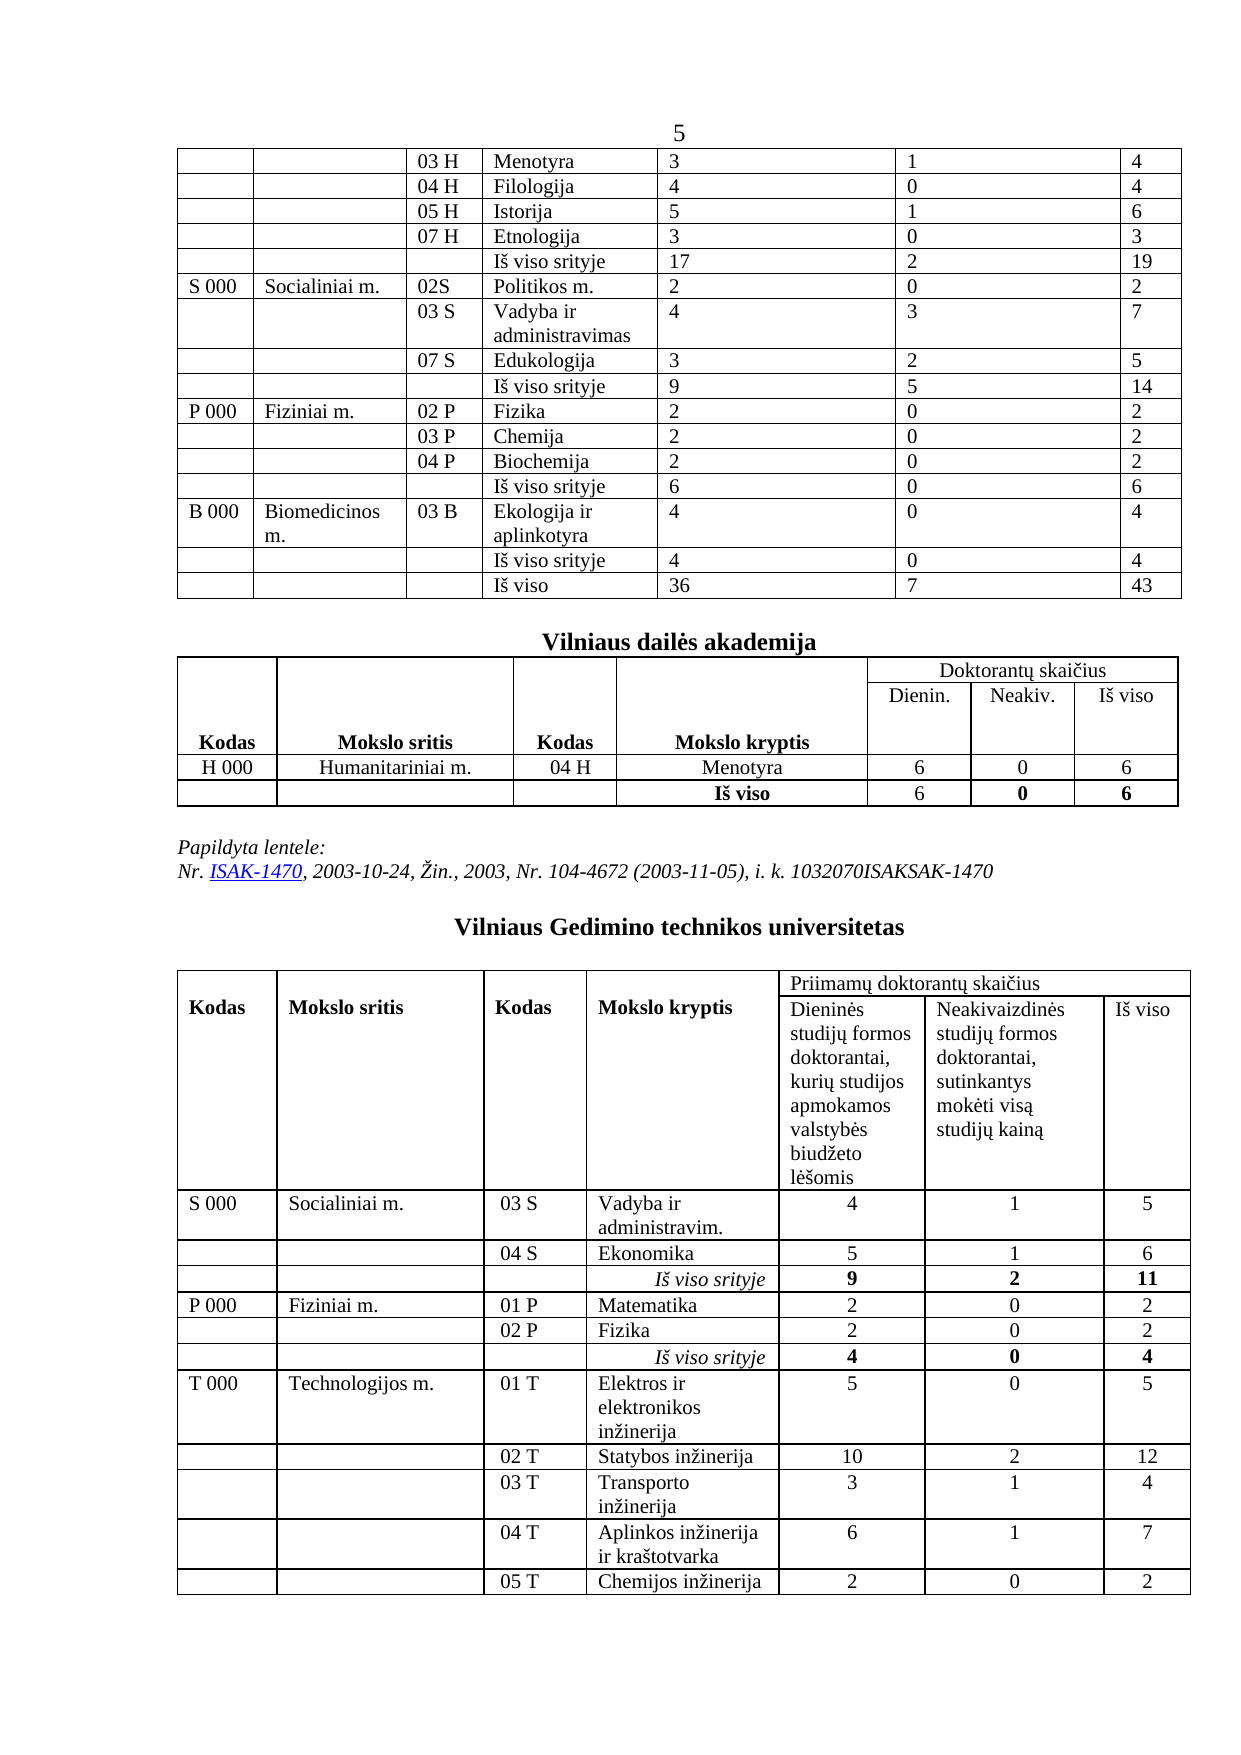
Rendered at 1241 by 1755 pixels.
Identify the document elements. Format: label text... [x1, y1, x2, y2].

table_cell 6 [780, 1520, 924, 1568]
table_cell 04 P [407, 449, 482, 473]
table_cell [178, 424, 253, 448]
table_cell 2 [780, 1570, 924, 1593]
table_cell 4 [1121, 174, 1181, 198]
table_cell 2 [1121, 449, 1181, 473]
table_cell Politikos m. [483, 274, 657, 298]
table_cell 1 [926, 1191, 1103, 1239]
table_cell Technologijos m. [278, 1371, 483, 1443]
table_cell [178, 573, 253, 597]
table_cell T 000 [178, 1371, 276, 1443]
table_cell [178, 149, 253, 173]
table_cell 04 H [514, 755, 616, 779]
table_cell Iš viso [483, 573, 657, 597]
table_cell [178, 1266, 276, 1291]
table_cell 4 [780, 1344, 924, 1369]
table_cell 2 [658, 449, 895, 473]
table_cell 4 [1121, 499, 1181, 547]
table_cell [178, 1344, 276, 1369]
table_cell [407, 548, 482, 572]
table_cell 03 S [407, 299, 482, 347]
table_cell [178, 781, 276, 805]
table_header Kodas [485, 971, 586, 1189]
table_cell 5 [1105, 1371, 1190, 1443]
table_cell Statybos inžinerija [587, 1445, 778, 1468]
table_cell Iš viso srityje [483, 374, 657, 398]
table_cell [178, 1445, 276, 1468]
table_cell Humanitariniai m. [278, 755, 513, 779]
table_header Doktorantų skaičius [868, 658, 1177, 682]
table_cell 9 [780, 1266, 924, 1291]
table_cell 9 [658, 374, 895, 398]
table_cell 0 [896, 224, 1120, 248]
table_cell 4 [658, 299, 895, 347]
table_cell Transporto inžinerija [587, 1470, 778, 1518]
table_cell 2 [1121, 274, 1181, 298]
table_cell 2 [1105, 1318, 1190, 1342]
table_cell 2 [780, 1293, 924, 1317]
table_cell 2 [896, 249, 1120, 273]
table_cell 02S [407, 274, 482, 298]
table_cell 2 [780, 1318, 924, 1342]
table_cell [178, 474, 253, 498]
table_cell 03 S [485, 1191, 586, 1239]
table_cell [407, 573, 482, 597]
table_cell P 000 [178, 399, 253, 423]
table_cell H 000 [178, 755, 276, 779]
table_cell 2 [1105, 1293, 1190, 1317]
table_cell 2 [1121, 424, 1181, 448]
table_cell Socialiniai m. [278, 1191, 483, 1239]
table_header Mokslo kryptis [617, 658, 867, 754]
table_cell [178, 299, 253, 347]
table_cell 11 [1105, 1266, 1190, 1291]
table_cell Menotyra [617, 755, 867, 779]
table_cell [254, 199, 406, 223]
table_cell 4 [658, 499, 895, 547]
table_cell Dienin. [868, 683, 970, 754]
table_cell 0 [926, 1293, 1103, 1317]
table_cell 6 [658, 474, 895, 498]
table_cell 3 [780, 1470, 924, 1518]
table_cell [278, 1344, 483, 1369]
table_cell [178, 374, 253, 398]
text Vilniaus dailės akademija [177, 627, 1181, 656]
table_cell [254, 474, 406, 498]
table_header Mokslo sritis [278, 658, 513, 754]
table_cell 0 [972, 755, 1074, 779]
table_cell [178, 199, 253, 223]
table_cell 4 [1121, 149, 1181, 173]
table_cell S 000 [178, 1191, 276, 1239]
table_cell 4 [1105, 1470, 1190, 1518]
table_cell [178, 1470, 276, 1518]
table_cell 0 [926, 1344, 1103, 1369]
table_cell [178, 449, 253, 473]
table_cell 3 [658, 349, 895, 372]
table_cell B 000 [178, 499, 253, 547]
table_cell 1 [926, 1241, 1103, 1265]
table_cell 03 B [407, 499, 482, 547]
table_cell P 000 [178, 1293, 276, 1317]
table_cell Iš viso [1105, 997, 1190, 1189]
table_cell Biochemija [483, 449, 657, 473]
table_cell 0 [896, 548, 1120, 572]
table_cell 02 P [407, 399, 482, 423]
table_cell Dieninės studijų formos doktorantai, kurių studijos apmokamos valstybės biudžeto lėšomis [780, 997, 924, 1189]
table_cell Iš viso [617, 781, 867, 805]
table_cell [278, 1520, 483, 1568]
table_cell 7 [1105, 1520, 1190, 1568]
table_cell [254, 249, 406, 273]
table_header Kodas [514, 658, 616, 754]
table_cell 10 [780, 1445, 924, 1468]
table_cell 1 [896, 199, 1120, 223]
table_cell [485, 1344, 586, 1369]
table_cell [254, 349, 406, 372]
table_cell 5 [896, 374, 1120, 398]
table_cell Iš viso srityje [587, 1266, 778, 1291]
table_cell [178, 349, 253, 372]
table_cell 14 [1121, 374, 1181, 398]
table_cell [178, 1570, 276, 1593]
table_header Mokslo sritis [278, 971, 483, 1189]
text Papildyta lentele: [177, 835, 1181, 859]
table_cell 04 H [407, 174, 482, 198]
table_cell 1 [926, 1520, 1103, 1568]
table_cell [278, 781, 513, 805]
table_cell Vadyba ir administravim. [587, 1191, 778, 1239]
table_cell 0 [896, 399, 1120, 423]
table_cell Fizika [587, 1318, 778, 1342]
table_cell 4 [658, 174, 895, 198]
table_cell 5 [658, 199, 895, 223]
table_cell 1 [896, 149, 1120, 173]
table_cell [254, 449, 406, 473]
table_cell 7 [896, 573, 1120, 597]
table_cell [278, 1266, 483, 1291]
table_cell 01 T [485, 1371, 586, 1443]
table_cell Vadyba ir administravimas [483, 299, 657, 347]
table_cell 3 [1121, 224, 1181, 248]
table_cell 2 [658, 424, 895, 448]
table_cell 6 [868, 781, 970, 805]
table_cell [278, 1445, 483, 1468]
table_cell [178, 548, 253, 572]
table_cell [254, 573, 406, 597]
table_cell Iš viso srityje [483, 548, 657, 572]
table_cell [407, 249, 482, 273]
table_cell 07 H [407, 224, 482, 248]
table_cell [254, 299, 406, 347]
table_cell Socialiniai m. [254, 274, 406, 298]
table_cell [254, 224, 406, 248]
table_cell 3 [658, 149, 895, 173]
table_cell 6 [868, 755, 970, 779]
table_header Priimamų doktorantų skaičius [780, 971, 1190, 995]
table_cell 2 [1105, 1570, 1190, 1593]
table_cell 2 [658, 399, 895, 423]
table_cell Edukologija [483, 349, 657, 372]
table_cell 0 [926, 1570, 1103, 1593]
table_cell [278, 1470, 483, 1518]
table_cell 0 [926, 1371, 1103, 1443]
table_cell [407, 374, 482, 398]
table_header Mokslo kryptis [587, 971, 778, 1189]
table_cell 03 H [407, 149, 482, 173]
table_cell Iš viso srityje [483, 249, 657, 273]
table_header Kodas [178, 971, 276, 1189]
table_cell [278, 1241, 483, 1265]
table_cell 03 T [485, 1470, 586, 1518]
table_cell [178, 1520, 276, 1568]
table_cell 04 S [485, 1241, 586, 1265]
table_cell [178, 174, 253, 198]
table_cell [178, 249, 253, 273]
table_cell 6 [1105, 1241, 1190, 1265]
table_cell [178, 1318, 276, 1342]
table_cell Iš viso srityje [483, 474, 657, 498]
table_cell Ekonomika [587, 1241, 778, 1265]
table_cell 5 [1105, 1191, 1190, 1239]
text Vilniaus Gedimino technikos universitetas [177, 912, 1181, 941]
table_cell 19 [1121, 249, 1181, 273]
table_cell Filologija [483, 174, 657, 198]
table_cell Elektros ir elektronikos inžinerija [587, 1371, 778, 1443]
table_cell 6 [1075, 781, 1177, 805]
table_cell 43 [1121, 573, 1181, 597]
table_cell 5 [780, 1241, 924, 1265]
table_cell 0 [972, 781, 1074, 805]
table_cell 0 [896, 274, 1120, 298]
table_cell 2 [926, 1445, 1103, 1468]
table_cell 05 H [407, 199, 482, 223]
table_cell 07 S [407, 349, 482, 372]
table_cell [254, 548, 406, 572]
table_cell 0 [896, 474, 1120, 498]
table_cell 05 T [485, 1570, 586, 1593]
table_cell 12 [1105, 1445, 1190, 1468]
table_cell 01 P [485, 1293, 586, 1317]
table_cell [178, 224, 253, 248]
table_cell 1 [926, 1470, 1103, 1518]
table_cell Fizika [483, 399, 657, 423]
table_cell Neakivaizdinės studijų formos doktorantai, sutinkantys mokėti visą studijų kainą [926, 997, 1103, 1189]
table_cell 6 [1121, 474, 1181, 498]
table_cell [278, 1570, 483, 1593]
table_cell 0 [896, 449, 1120, 473]
table_cell Fiziniai m. [278, 1293, 483, 1317]
table_cell [485, 1266, 586, 1291]
table_cell Matematika [587, 1293, 778, 1317]
table_cell Biomedicinos m. [254, 499, 406, 547]
table_cell 0 [896, 424, 1120, 448]
table_cell 6 [1075, 755, 1177, 779]
table_cell 36 [658, 573, 895, 597]
table_cell [254, 424, 406, 448]
table_cell Iš viso [1075, 683, 1177, 754]
table_cell 4 [1105, 1344, 1190, 1369]
table_cell 02 T [485, 1445, 586, 1468]
table_cell S 000 [178, 274, 253, 298]
table_cell Etnologija [483, 224, 657, 248]
table_cell [278, 1318, 483, 1342]
table_cell 5 [780, 1371, 924, 1443]
table_cell [254, 174, 406, 198]
table_cell 3 [658, 224, 895, 248]
table_cell 04 T [485, 1520, 586, 1568]
table_cell [514, 781, 616, 805]
table_cell Ekologija ir aplinkotyra [483, 499, 657, 547]
table_cell 2 [658, 274, 895, 298]
table_cell [254, 149, 406, 173]
table_cell 2 [926, 1266, 1103, 1291]
table_cell 6 [1121, 199, 1181, 223]
table_cell Neakiv. [972, 683, 1074, 754]
table_cell 2 [896, 349, 1120, 372]
table_cell Fiziniai m. [254, 399, 406, 423]
table_cell Chemijos inžinerija [587, 1570, 778, 1593]
table_cell 17 [658, 249, 895, 273]
table_cell 5 [1121, 349, 1181, 372]
table_cell 03 P [407, 424, 482, 448]
table_cell Istorija [483, 199, 657, 223]
table_header Kodas [178, 658, 276, 754]
table_cell 4 [780, 1191, 924, 1239]
table_cell 2 [1121, 399, 1181, 423]
table_cell 3 [896, 299, 1120, 347]
table_cell 0 [896, 499, 1120, 547]
table_cell Aplinkos inžinerija ir kraštotvarka [587, 1520, 778, 1568]
table_cell 7 [1121, 299, 1181, 347]
table_cell 0 [926, 1318, 1103, 1342]
table_cell 0 [896, 174, 1120, 198]
text Nr. ISAK-1470, 2003-10-24, Žin., 2003, Nr. 104-4672 (2003-11-05), i. k. 1032070ISAKSAK-1470 [177, 859, 1181, 883]
table_cell Menotyra [483, 149, 657, 173]
table_cell [254, 374, 406, 398]
table_cell 4 [1121, 548, 1181, 572]
table_cell 02 P [485, 1318, 586, 1342]
table_cell Iš viso srityje [587, 1344, 778, 1369]
table_cell [407, 474, 482, 498]
table_cell [178, 1241, 276, 1265]
table_cell 4 [658, 548, 895, 572]
table_cell Chemija [483, 424, 657, 448]
